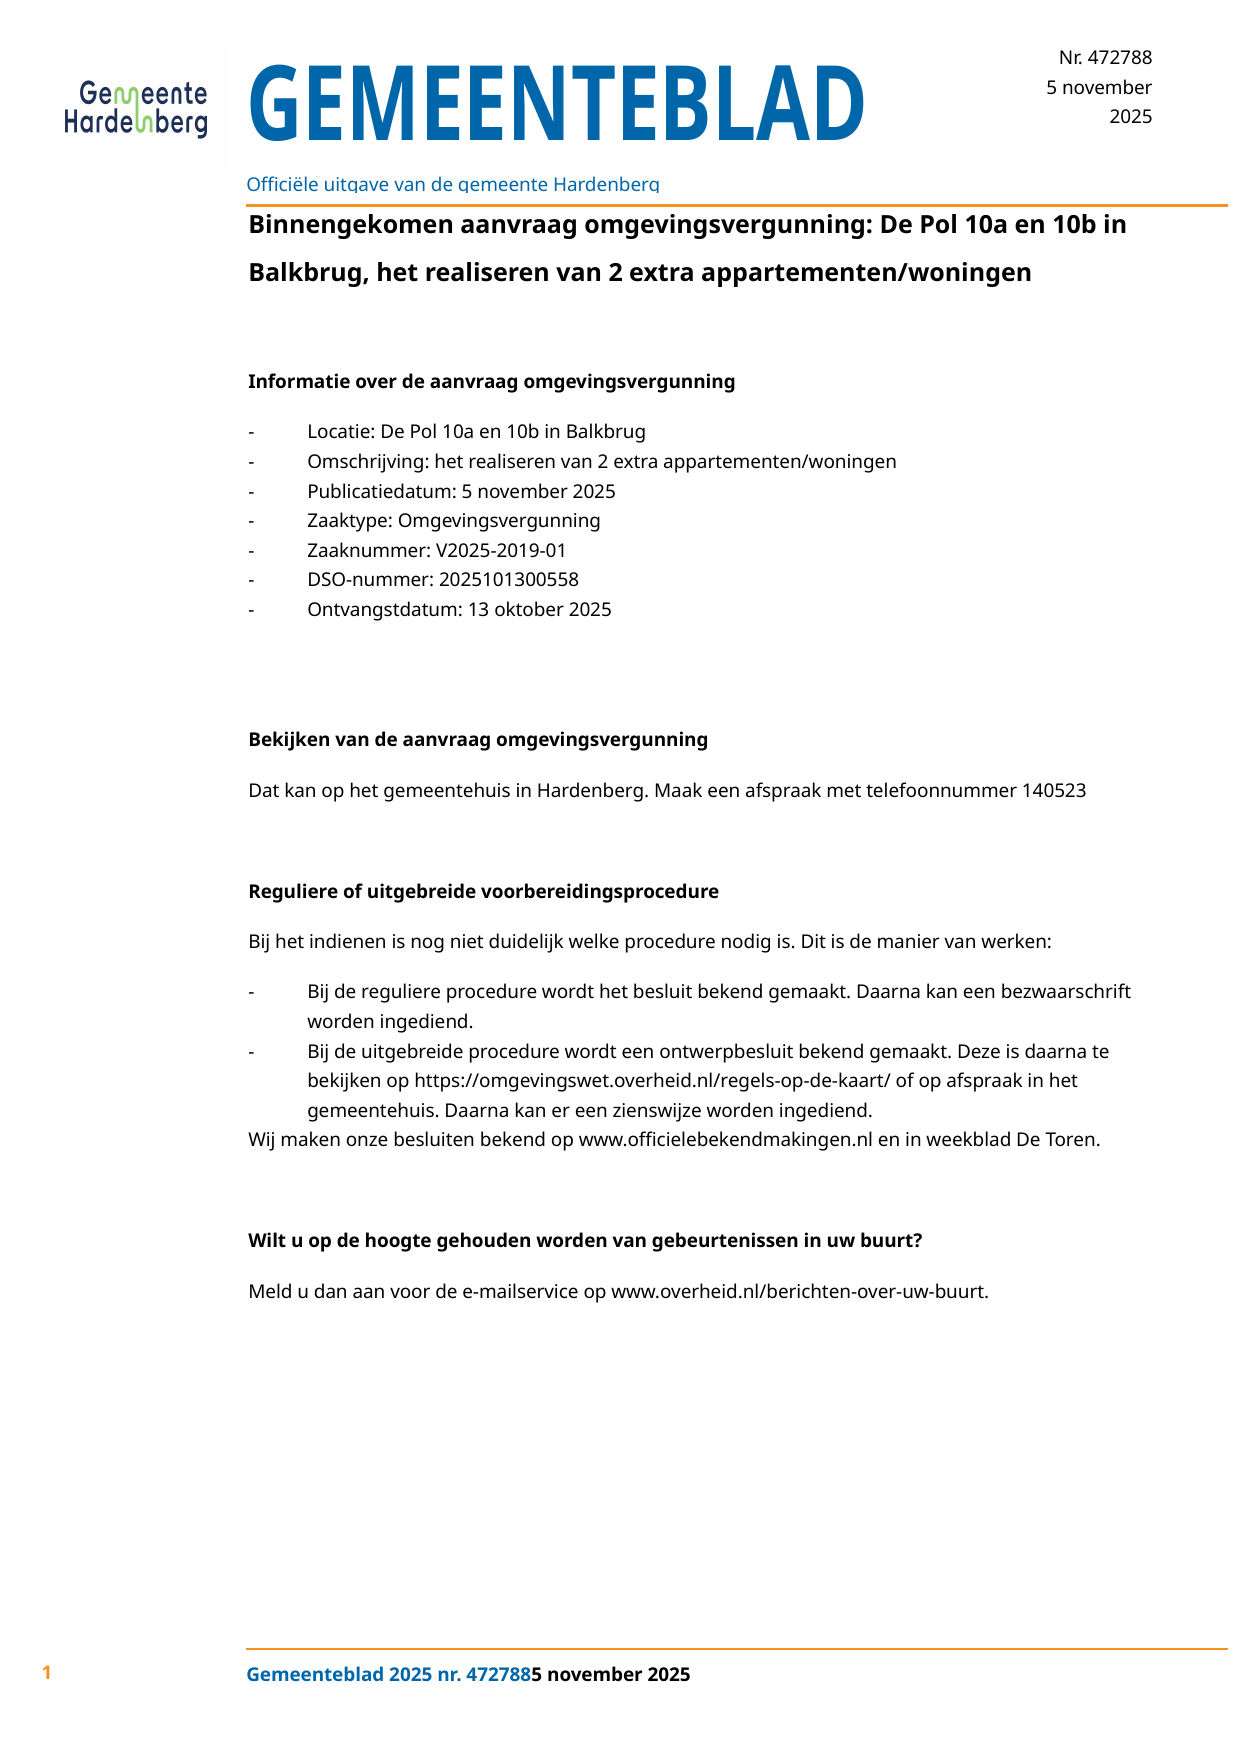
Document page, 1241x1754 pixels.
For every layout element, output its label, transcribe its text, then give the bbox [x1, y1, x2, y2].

list Locatie: De Pol 10a en 10b in Balkbrug [248, 419, 1152, 444]
text Bij het indienen is nog niet duidelijk welke procedure nodig is. Dit is de manier van werken: [248, 928, 1152, 954]
list Ontvangstdatum: 13 oktober 2025 [248, 596, 1152, 622]
text Informatie over de aanvraag omgevingsvergunning [248, 368, 1152, 394]
text Meld u dan aan voor de e-mailservice op www.overheid.nl/berichten-over-uw-buurt. [248, 1278, 1152, 1304]
list Publicatiedatum: 5 november 2025 [248, 478, 1152, 504]
text Wilt u op de hoogte gehouden worden van gebeurtenissen in uw buurt? [248, 1227, 1152, 1253]
list Omschrijving: het realiseren van 2 extra appartementen/woningen [248, 448, 1152, 474]
text Dat kan op het gemeentehuis in Hardenberg. Maak een afspraak met telefoonnummer 140523 [248, 777, 1152, 803]
text Binnengekomen aanvraag omgevingsvergunning: De Pol 10a en 10b in Balkbrug, het realiseren van 2 extra appartementen/woningen [248, 207, 1152, 288]
list Bij de reguliere procedure wordt het besluit bekend gemaakt. Daarna kan een bezwaarschrift worden ingediend. [248, 979, 1152, 1034]
text Bekijken van de aanvraag omgevingsvergunning [248, 727, 1152, 752]
picture [41, 47, 231, 172]
list Bij de uitgebreide procedure wordt een ontwerpbesluit bekend gemaakt. Deze is daarna te bekijken op https://omgevingswet.overheid.nl/regels-op-de-kaart/ of op afspraak in het gemeentehuis. Daarna kan er een zienswijze worden ingediend. [248, 1038, 1152, 1123]
text Wij maken onze besluiten bekend op www.officielebekendmakingen.nl en in weekblad De Toren. [248, 1127, 1152, 1152]
list Zaaktype: Omgevingsvergunning [248, 507, 1152, 533]
text Reguliere of uitgebreide voorbereidingsprocedure [248, 878, 1152, 904]
list DSO-nummer: 2025101300558 [248, 567, 1152, 592]
list Zaaknummer: V2025-2019-01 [248, 537, 1152, 563]
